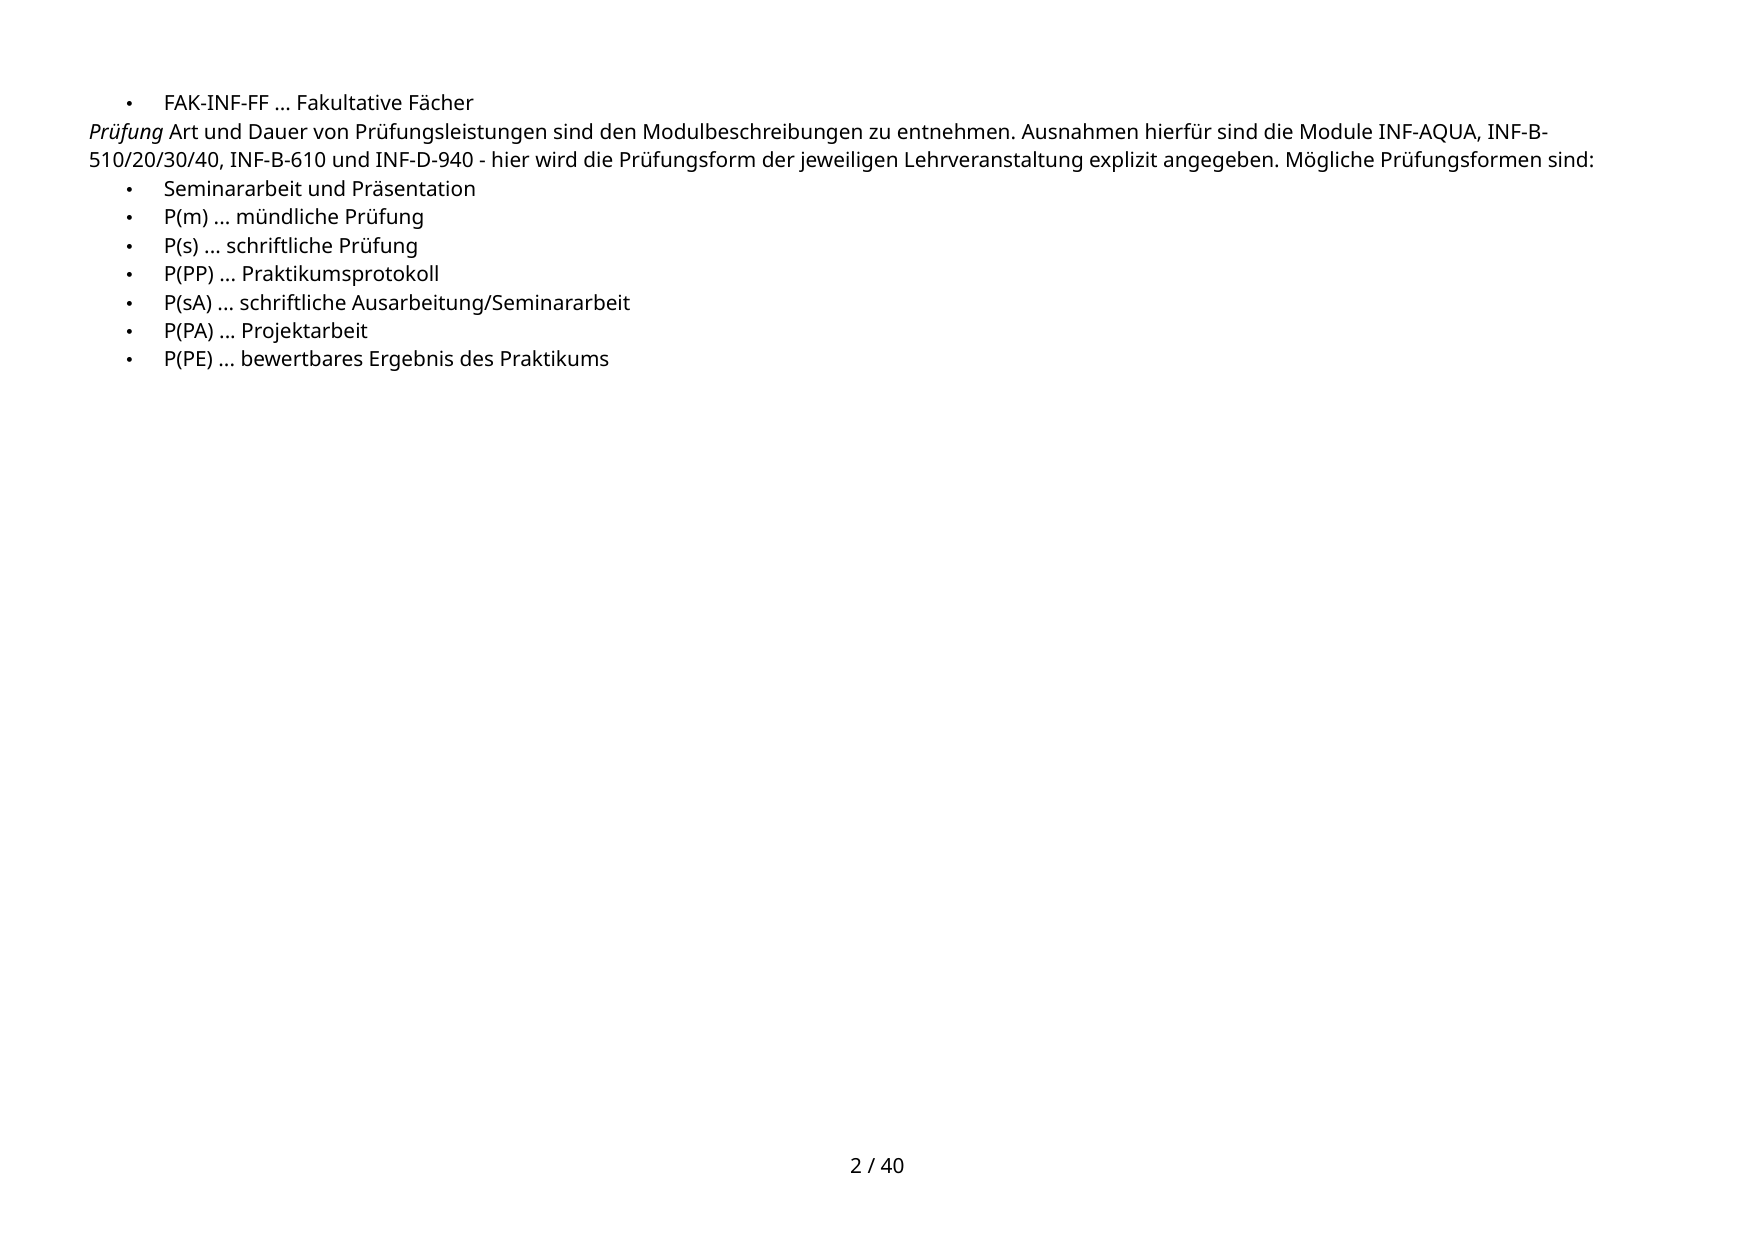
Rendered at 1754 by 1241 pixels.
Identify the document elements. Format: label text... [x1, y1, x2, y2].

list Seminararbeit und Präsentation [126, 174, 1665, 202]
list P(PP) ... Praktikumsprotokoll [126, 259, 1665, 288]
text Prüfung Art und Dauer von Prüfungsleistungen sind den Modulbeschreibungen zu entnehmen. Ausnahmen hierfür sind die Module INF-AQUA, INF-B-510/20/30/40, INF-B-610 und INF-D-940 - hier wird die Prüfungsform der jeweiligen Lehrveranstaltung explizit angegeben. Mögliche Prüfungsformen sind: [88, 117, 1665, 174]
list FAK-INF-FF ... Fakultative Fächer [126, 88, 1665, 117]
list P(sA) ... schriftliche Ausarbeitung/Seminararbeit [126, 288, 1665, 316]
list P(PA) ... Projektarbeit [126, 316, 1665, 344]
list P(s) ... schriftliche Prüfung [126, 231, 1665, 259]
list P(PE) ... bewertbares Ergebnis des Praktikums [126, 344, 1665, 373]
list P(m) ... mündliche Prüfung [126, 202, 1665, 231]
